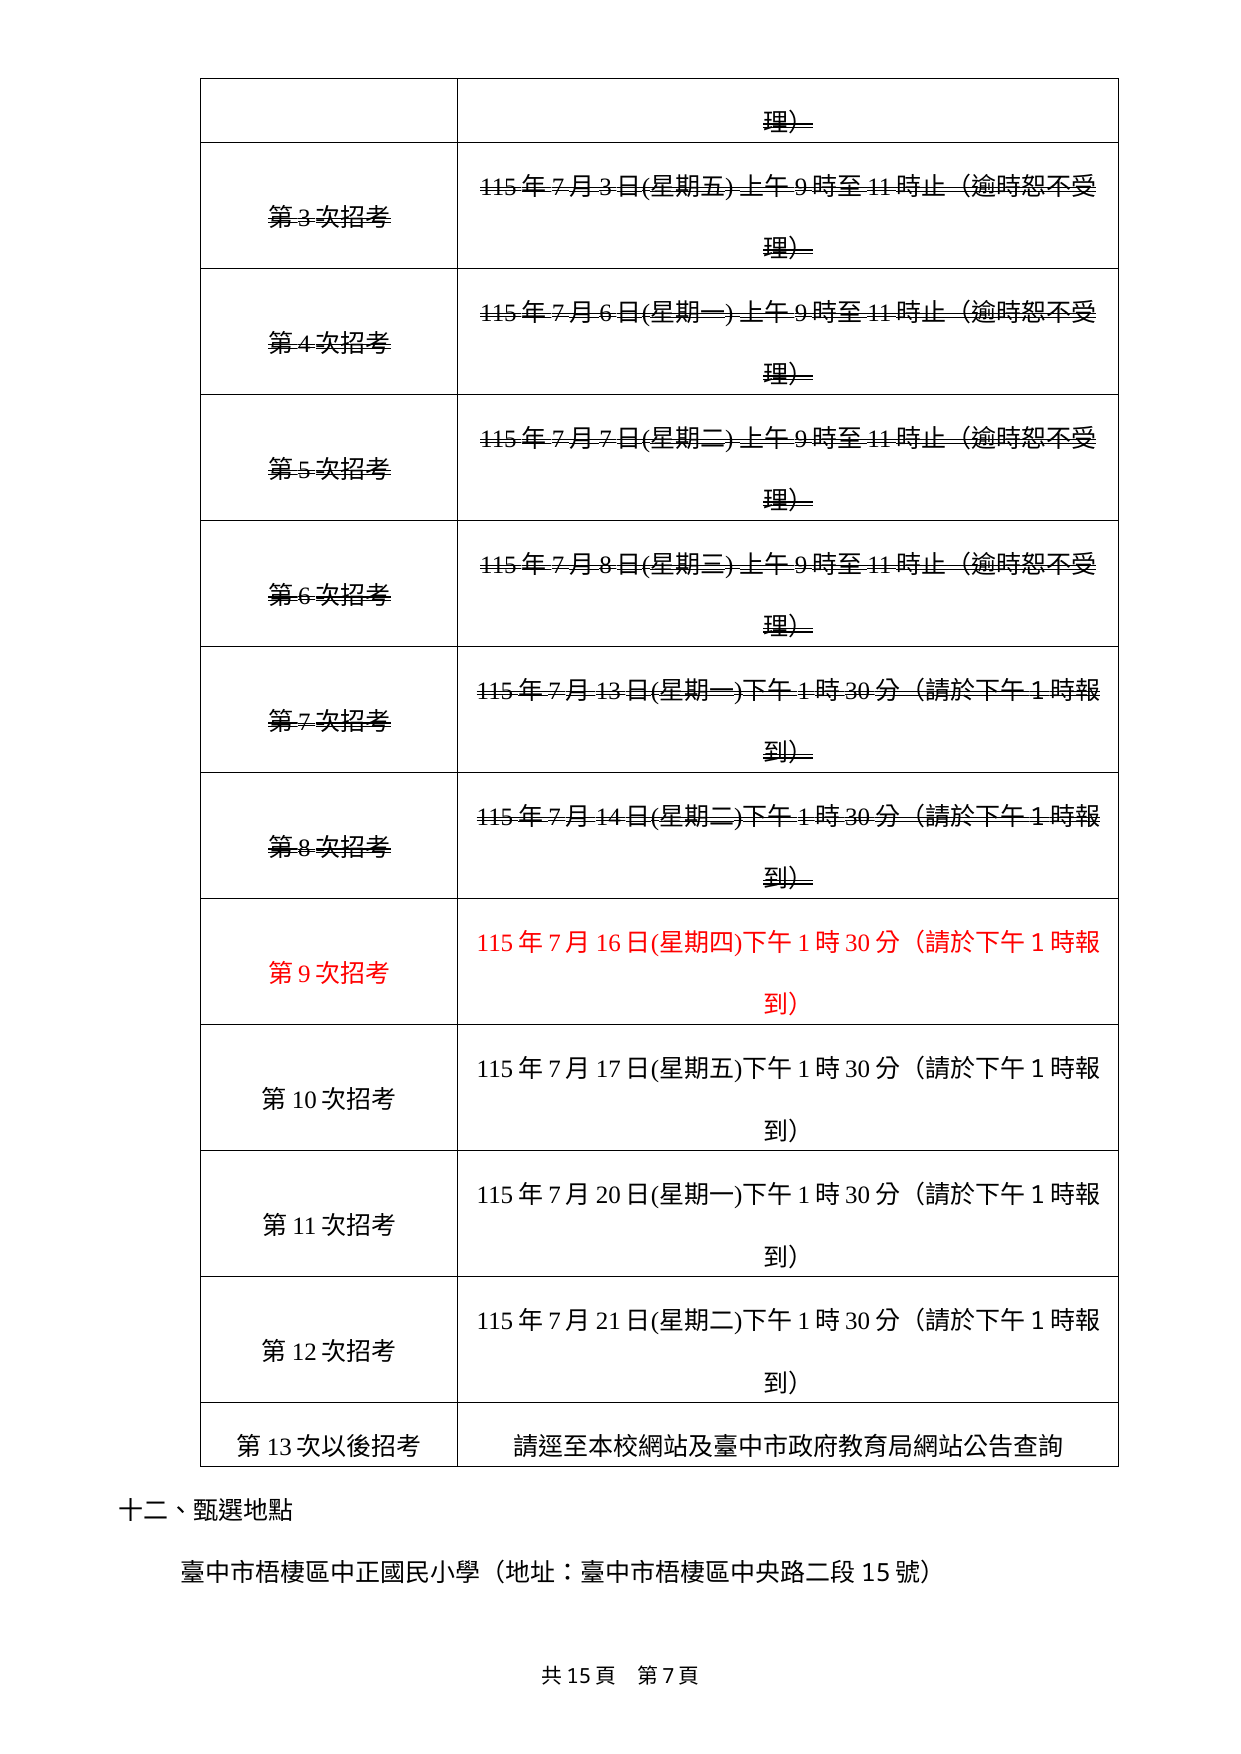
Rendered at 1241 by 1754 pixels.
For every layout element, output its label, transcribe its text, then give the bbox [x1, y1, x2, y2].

table_cell 115年7月20日(星期一)下午1時30分（請於下午1時報到） [458, 1151, 1118, 1276]
text 十二、甄選地點 [118, 1467, 1122, 1529]
table_cell 115年7月6日(星期一) 上午9時至11時止（逾時恕不受理） [458, 269, 1118, 394]
table_cell 115年7月17日(星期五)下午1時30分（請於下午1時報到） [458, 1025, 1118, 1150]
table_cell 第4次招考 [201, 269, 457, 394]
table_cell 第6次招考 [201, 521, 457, 646]
table_cell 115年7月13日(星期一)下午1時30分（請於下午1時報到） [458, 647, 1118, 772]
table_cell 第3次招考 [201, 143, 457, 268]
table_cell 115年7月21日(星期二)下午1時30分（請於下午1時報到） [458, 1277, 1118, 1402]
table_cell 第12次招考 [201, 1277, 457, 1402]
table_cell 115年7月7日(星期二) 上午9時至11時止（逾時恕不受理） [458, 395, 1118, 520]
table_cell [201, 79, 457, 142]
table_cell 第10次招考 [201, 1025, 457, 1150]
table_cell 115年7月8日(星期三) 上午9時至11時止（逾時恕不受理） [458, 521, 1118, 646]
table_cell 115年7月3日(星期五) 上午9時至11時止（逾時恕不受理） [458, 143, 1118, 268]
text 臺中市梧棲區中正國民小學（地址：臺中市梧棲區中央路二段15號） [181, 1529, 1122, 1592]
table_cell 第5次招考 [201, 395, 457, 520]
table_cell 第7次招考 [201, 647, 457, 772]
table_cell 115年7月14日(星期二)下午1時30分（請於下午1時報到） [458, 773, 1118, 898]
table_cell 115年7月16日(星期四)下午1時30分（請於下午1時報到） [458, 899, 1118, 1024]
table_cell 第11次招考 [201, 1151, 457, 1276]
table_cell 第9次招考 [201, 899, 457, 1024]
table_cell 第8次招考 [201, 773, 457, 898]
table_cell 第13次以後招考 [201, 1403, 457, 1466]
table_cell 請逕至本校網站及臺中市政府教育局網站公告查詢 [458, 1403, 1118, 1466]
table_cell 理） [458, 79, 1118, 142]
